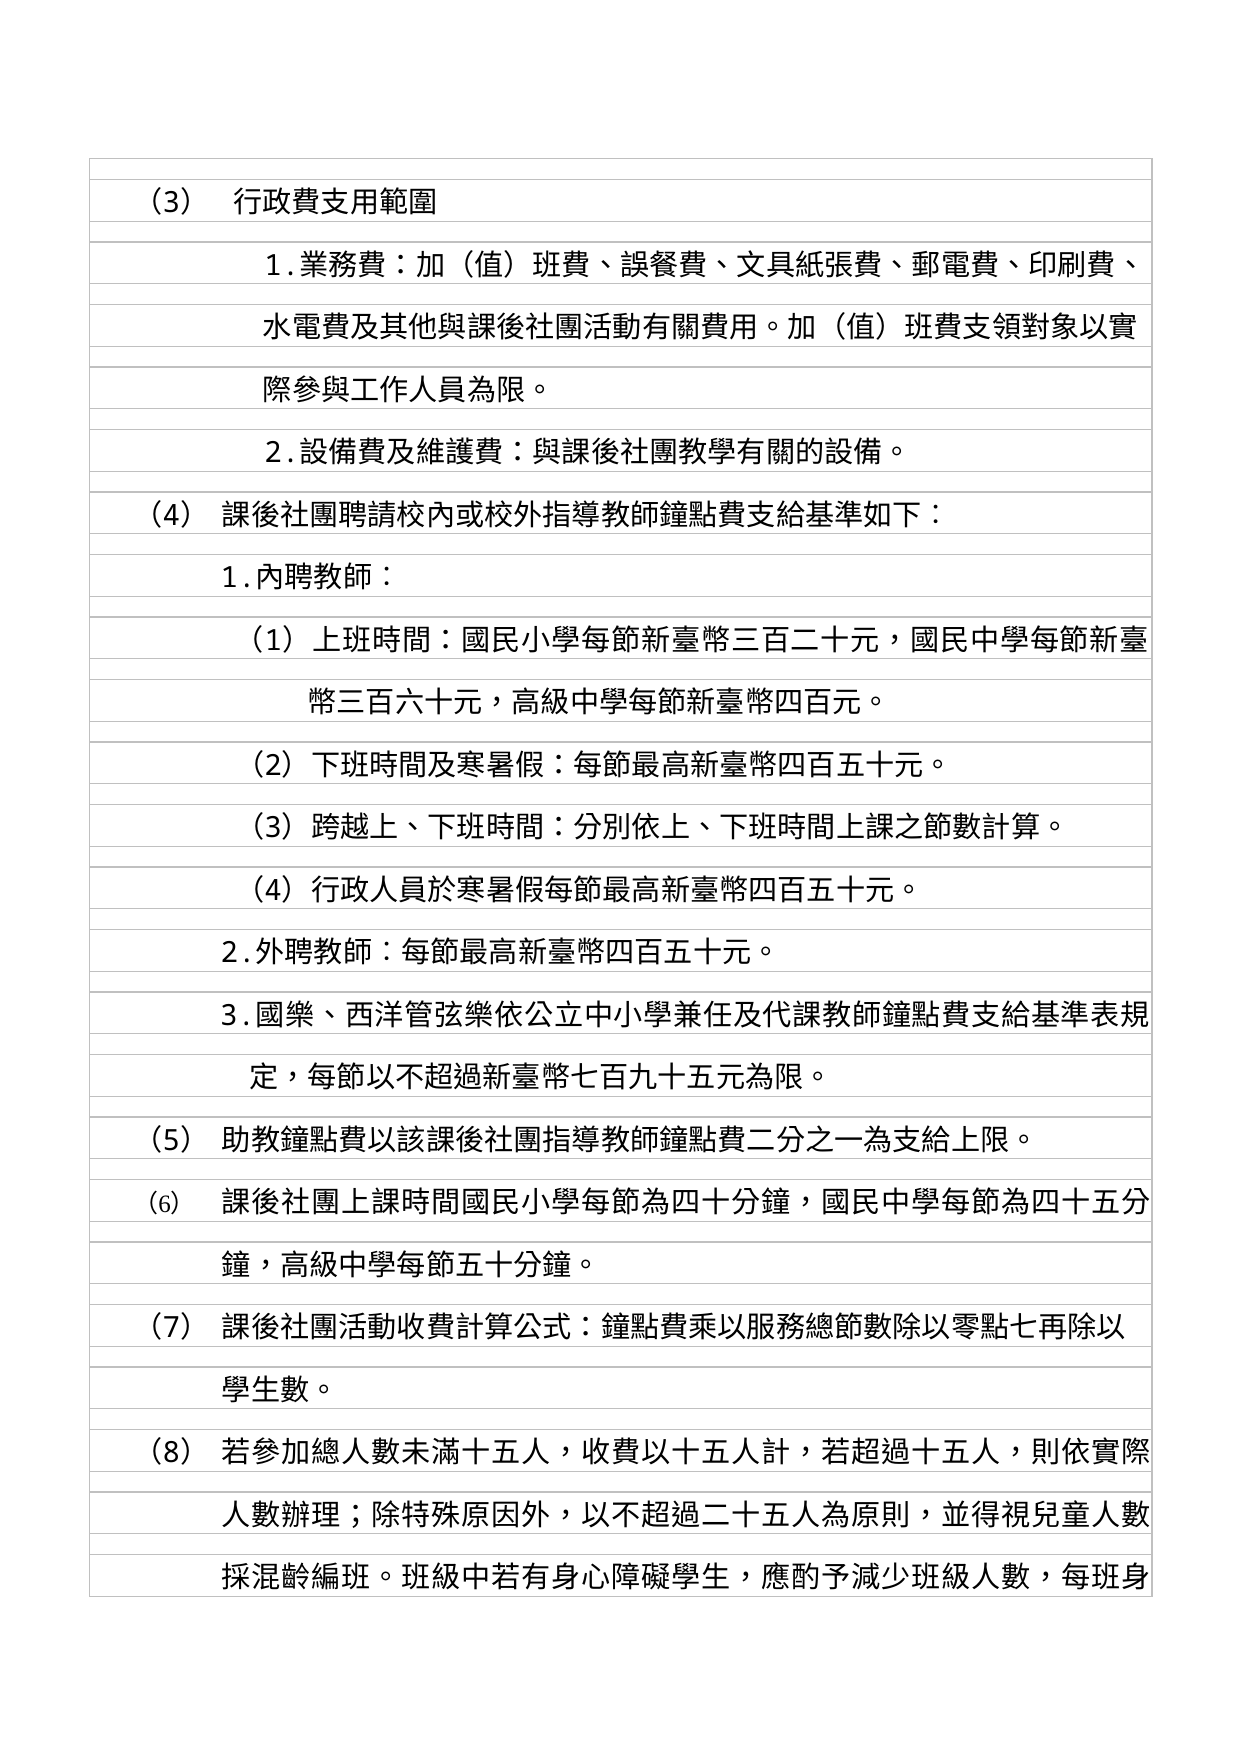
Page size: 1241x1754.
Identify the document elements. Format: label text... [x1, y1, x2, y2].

text 幣三百六十元，高級中學每節新臺幣四百元。 [234, 680, 1151, 721]
text [220, 1034, 1151, 1054]
text 2.外聘教師︰每節最高新臺幣四百五十元。 [133, 930, 1151, 971]
text [234, 597, 1151, 616]
list 若參加總人數未滿十五人，收費以十五人計，若超過十五人，則依實際人數辦理；除特殊原因外，以不超過二十五人為原則，並得視兒童人數採混齡編班。班級中若有身心障礙學生，應酌予減少班級人數，每班身心障礙學生以二人為原則，並得視身心障礙學生照顧需要，以專班方式辦理。 [133, 1430, 1151, 1471]
text [124, 409, 1151, 429]
text [133, 909, 1151, 929]
list [133, 472, 1151, 491]
text （1）上班時間：國民小學每節新臺幣三百二十元，國民中學每節新臺 [234, 618, 1151, 658]
text （2）下班時間及寒暑假：每節最高新臺幣四百五十元。 [133, 743, 1151, 783]
list [133, 1284, 1151, 1304]
text 1.內聘教師︰ [133, 555, 1151, 596]
text 水電費及其他與課後社團活動有關費用。加（值）班費支領對象以實 [263, 305, 1151, 346]
text 2.設備費及維護費：與課後社團教學有關的設備。 [124, 430, 1151, 471]
text [124, 222, 1151, 241]
list [133, 1222, 1151, 1241]
list [133, 1159, 1151, 1179]
text [133, 784, 1151, 804]
text （3）跨越上、下班時間：分別依上、下班時間上課之節數計算。 [133, 805, 1151, 846]
list [133, 1097, 1151, 1116]
list 若參加總人數未滿十五人，收費以十五人計，若超過十五人，則依實際人數辦理；除特殊原因外，以不超過二十五人為原則，並得視兒童人數採混齡編班。班級中若有身心障礙學生，應酌予減少班級人數，每班身心障礙學生以二人為原則，並得視身心障礙學生照顧需要，以專班方式辦理。 [133, 1409, 1151, 1429]
text [234, 659, 1151, 679]
text [263, 347, 1151, 366]
list 課後社團上課時間國民小學每節為四十分鐘，國民中學每節為四十五分 [133, 1180, 1151, 1221]
list 學生數。 [133, 1368, 1151, 1408]
text [263, 284, 1151, 304]
list 課後社團活動收費計算公式：鐘點費乘以服務總節數除以零點七再除以 [133, 1305, 1151, 1346]
text 1.業務費：加（值）班費、誤餐費、文具紙張費、郵電費、印刷費、 [124, 243, 1151, 283]
text [133, 847, 1151, 866]
list [133, 159, 1151, 179]
list 若參加總人數未滿十五人，收費以十五人計，若超過十五人，則依實際人數辦理；除特殊原因外，以不超過二十五人為原則，並得視兒童人數採混齡編班。班級中若有身心障礙學生，應酌予減少班級人數，每班身心障礙學生以二人為原則，並得視身心障礙學生照顧需要，以專班方式辦理。 [133, 1555, 1151, 1596]
list 若參加總人數未滿十五人，收費以十五人計，若超過十五人，則依實際人數辦理；除特殊原因外，以不超過二十五人為原則，並得視兒童人數採混齡編班。班級中若有身心障礙學生，應酌予減少班級人數，每班身心障礙學生以二人為原則，並得視身心障礙學生照顧需要，以專班方式辦理。 [133, 1534, 1151, 1554]
text （4）行政人員於寒暑假每節最高新臺幣四百五十元。 [133, 868, 1151, 908]
text 3.國樂、西洋管弦樂依公立中小學兼任及代課教師鐘點費支給基準表規 [220, 993, 1151, 1033]
list [133, 1347, 1151, 1366]
text [133, 534, 1151, 554]
text 定，每節以不超過新臺幣七百九十五元為限。 [220, 1055, 1151, 1096]
list 鐘，高級中學每節五十分鐘。 [133, 1243, 1151, 1283]
text [133, 722, 1151, 741]
text [220, 972, 1151, 991]
list 課後社團聘請校內或校外指導教師鐘點費支給基準如下︰ [133, 493, 1151, 533]
list 若參加總人數未滿十五人，收費以十五人計，若超過十五人，則依實際人數辦理；除特殊原因外，以不超過二十五人為原則，並得視兒童人數採混齡編班。班級中若有身心障礙學生，應酌予減少班級人數，每班身心障礙學生以二人為原則，並得視身心障礙學生照顧需要，以專班方式辦理。 [133, 1472, 1151, 1491]
text 際參與工作人員為限。 [263, 368, 1151, 408]
list 助教鐘點費以該課後社團指導教師鐘點費二分之一為支給上限。 [133, 1118, 1151, 1158]
list 行政費支用範圍 [133, 180, 1151, 221]
list 若參加總人數未滿十五人，收費以十五人計，若超過十五人，則依實際人數辦理；除特殊原因外，以不超過二十五人為原則，並得視兒童人數採混齡編班。班級中若有身心障礙學生，應酌予減少班級人數，每班身心障礙學生以二人為原則，並得視身心障礙學生照顧需要，以專班方式辦理。 [133, 1493, 1151, 1533]
